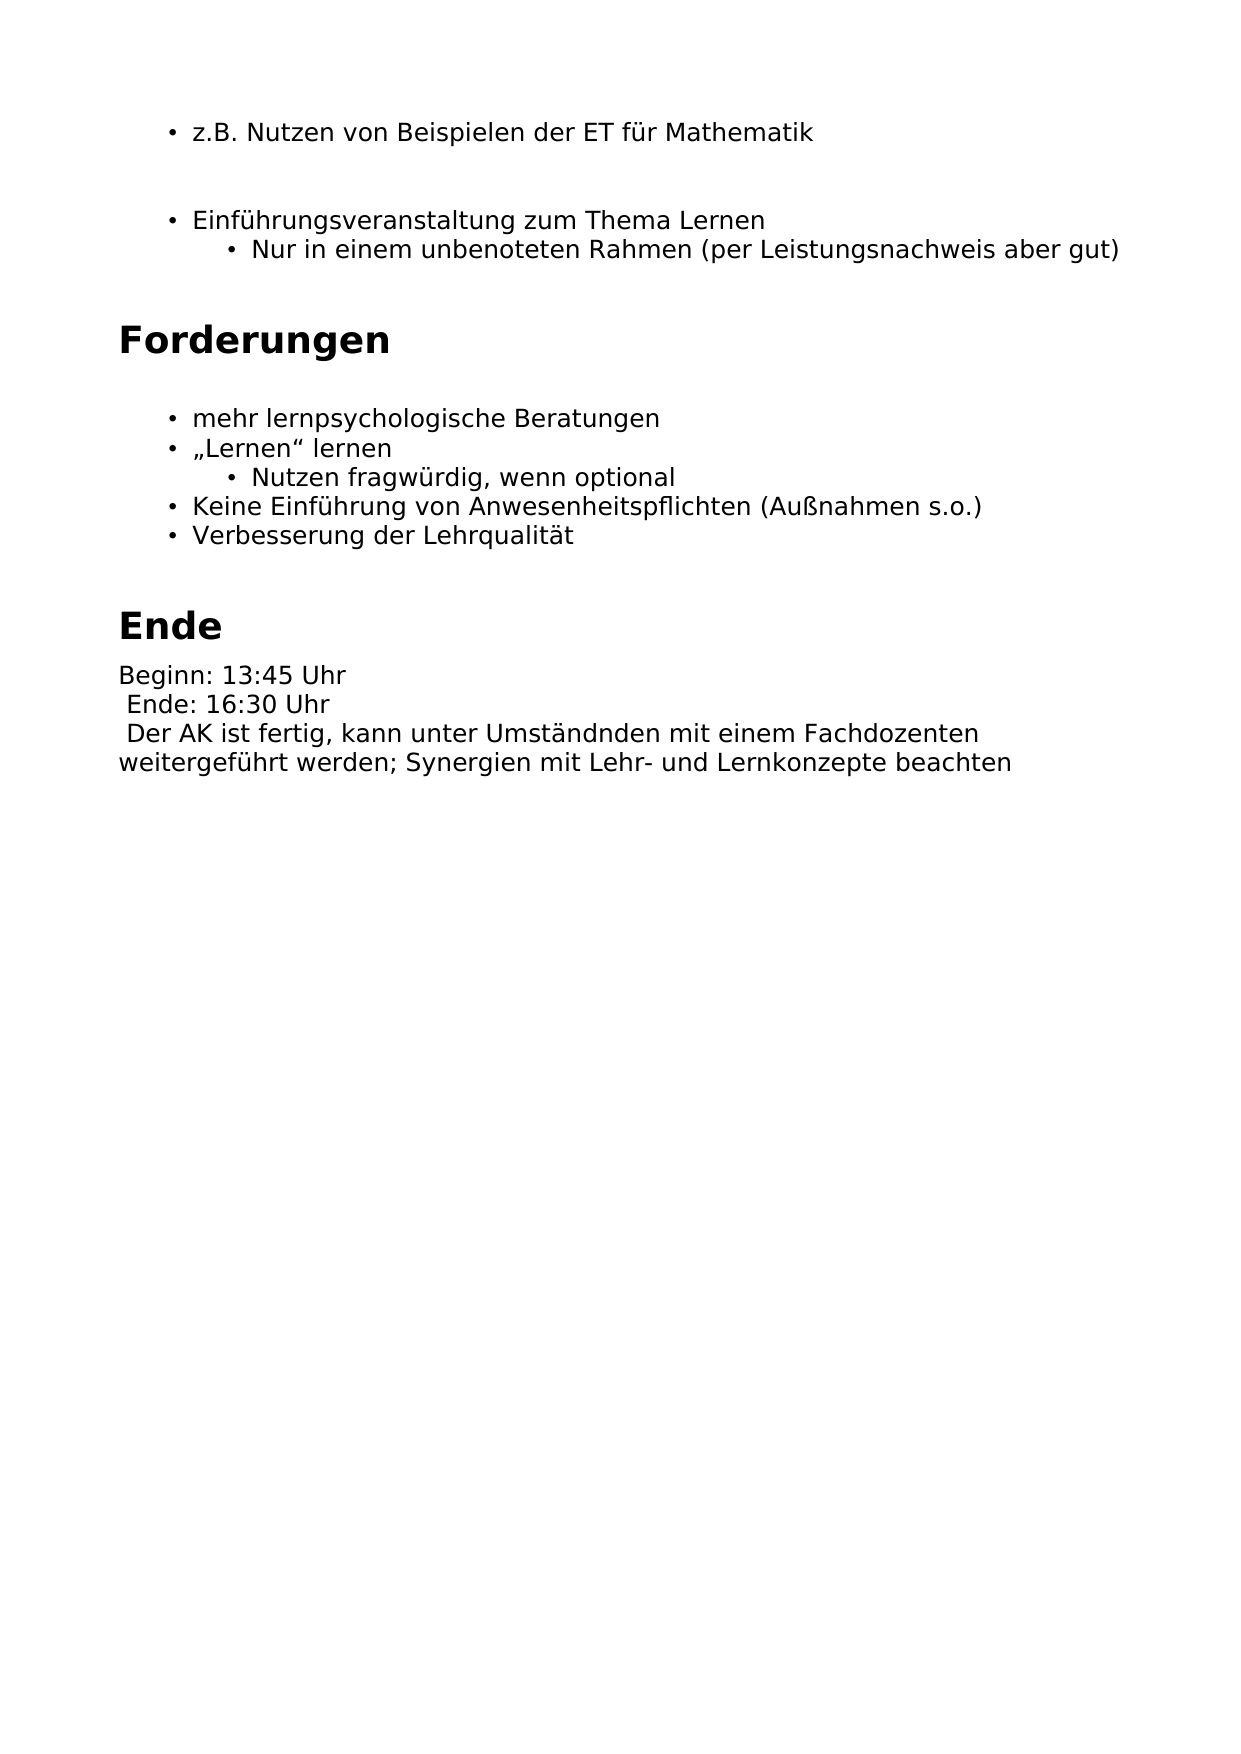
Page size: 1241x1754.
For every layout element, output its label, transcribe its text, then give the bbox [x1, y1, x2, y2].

list Nutzen fragwürdig, wenn optional [236, 463, 1122, 492]
subtitle Forderungen [118, 319, 1122, 363]
list Verbesserung der Lehrqualität [177, 521, 1122, 551]
list z.B. Nutzen von Beispielen der ET für Mathematik [177, 118, 1122, 147]
list „Lernen“ lernen [177, 434, 1122, 463]
list Keine Einführung von Anwesenheitspflichten (Außnahmen s.o.) [177, 492, 1122, 521]
subtitle Ende [118, 605, 1122, 649]
list Einführungsveranstaltung zum Thema Lernen [177, 206, 1122, 235]
list mehr lernpsychologische Beratungen [177, 405, 1122, 434]
text Beginn: 13:45 Uhr Ende: 16:30 Uhr Der AK ist fertig, kann unter Umständnden mit einem Fachdozenten weitergeführt werden; Synergien mit Lehr- und Lernkonzepte beachten [118, 661, 1122, 778]
list Nur in einem unbenoteten Rahmen (per Leistungsnachweis aber gut) [236, 235, 1122, 264]
